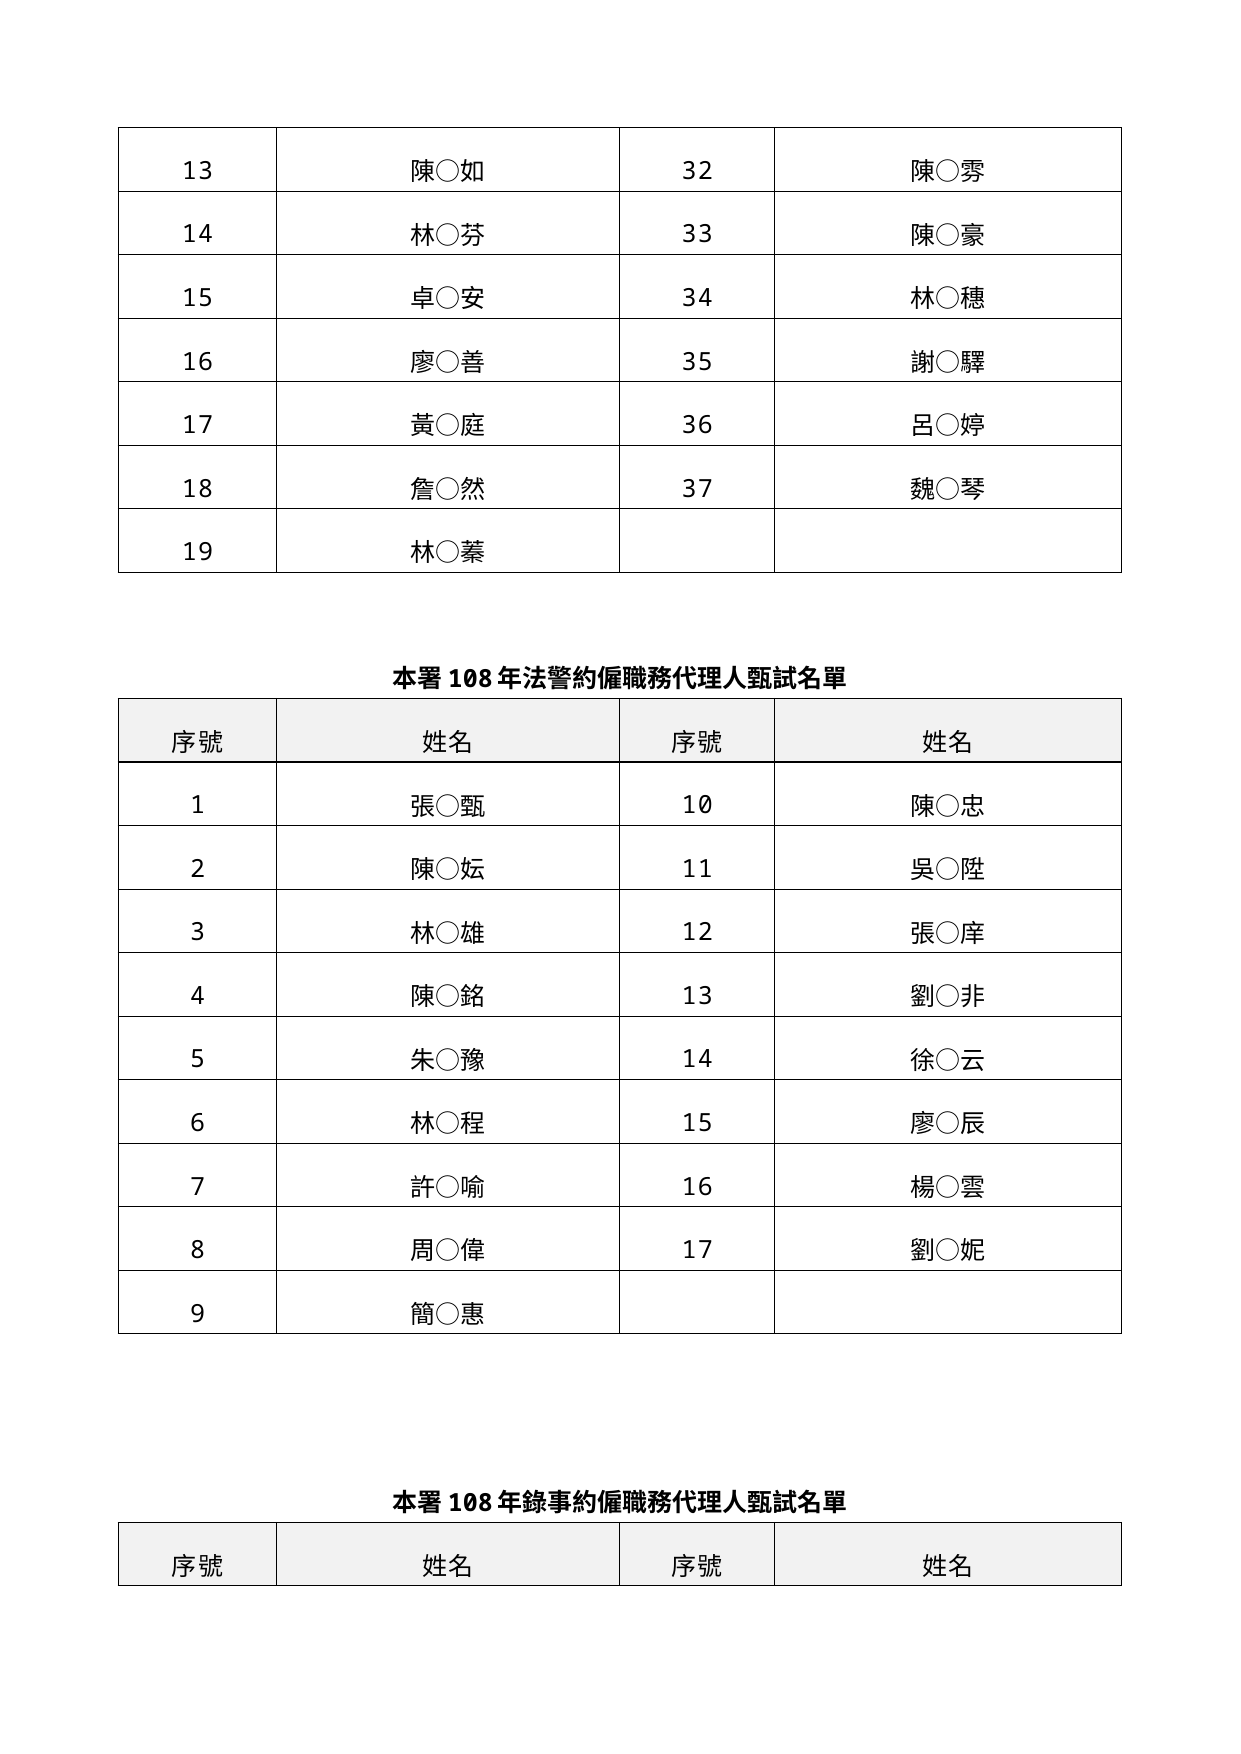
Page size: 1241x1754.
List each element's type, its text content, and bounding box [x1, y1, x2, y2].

table_cell 35 [620, 319, 774, 381]
table_cell 徐○云 [775, 1017, 1121, 1079]
table_cell 3 [119, 890, 276, 952]
table_cell 16 [620, 1144, 774, 1206]
table_header 序號 [119, 1523, 276, 1585]
table_header 序號 [620, 699, 774, 761]
table_cell 陳○豪 [775, 192, 1121, 254]
table_cell 11 [620, 826, 774, 888]
text 本署108年法警約僱職務代理人甄試名單 [118, 635, 1122, 698]
table_cell 13 [119, 128, 276, 191]
table_cell 14 [119, 192, 276, 254]
table_cell 16 [119, 319, 276, 381]
table_cell 34 [620, 255, 774, 318]
table_cell 13 [620, 953, 774, 1016]
table_cell 詹○然 [277, 446, 619, 508]
table_header 姓名 [775, 1523, 1121, 1585]
table_cell 15 [620, 1080, 774, 1143]
table_cell 呂○婷 [775, 382, 1121, 445]
table_header 序號 [119, 699, 276, 761]
table_header 姓名 [775, 699, 1121, 761]
table_cell 18 [119, 446, 276, 508]
table_cell 卓○安 [277, 255, 619, 318]
table_cell 張○甄 [277, 763, 619, 825]
table_cell 陳○如 [277, 128, 619, 191]
table_cell 陳○妘 [277, 826, 619, 888]
table_cell 林○程 [277, 1080, 619, 1143]
table_cell [775, 509, 1121, 572]
table_cell 37 [620, 446, 774, 508]
table_cell 6 [119, 1080, 276, 1143]
table_cell 19 [119, 509, 276, 572]
table_cell 陳○雰 [775, 128, 1121, 191]
table_cell [620, 509, 774, 572]
table_cell 張○庠 [775, 890, 1121, 952]
table_cell 2 [119, 826, 276, 888]
table_cell 12 [620, 890, 774, 952]
table_cell 36 [620, 382, 774, 445]
table_cell 9 [119, 1271, 276, 1333]
table_cell 黃○庭 [277, 382, 619, 445]
table_header 姓名 [277, 699, 619, 761]
table_cell 14 [620, 1017, 774, 1079]
table_cell 陳○忠 [775, 763, 1121, 825]
table_cell 林○芬 [277, 192, 619, 254]
table_cell 吳○陞 [775, 826, 1121, 888]
text 本署108年錄事約僱職務代理人甄試名單 [118, 1459, 1122, 1522]
table_cell 15 [119, 255, 276, 318]
table_header 序號 [620, 1523, 774, 1585]
table_cell 劉○妮 [775, 1207, 1121, 1270]
table_cell 32 [620, 128, 774, 191]
table_cell 7 [119, 1144, 276, 1206]
table_cell 許○喻 [277, 1144, 619, 1206]
table_cell 周○偉 [277, 1207, 619, 1270]
table_cell 簡○惠 [277, 1271, 619, 1333]
table_cell 廖○善 [277, 319, 619, 381]
table_cell 謝○驛 [775, 319, 1121, 381]
table_cell 林○穗 [775, 255, 1121, 318]
table_cell 廖○辰 [775, 1080, 1121, 1143]
table_cell 1 [119, 763, 276, 825]
table_cell [620, 1271, 774, 1333]
table_cell 林○雄 [277, 890, 619, 952]
table_cell 朱○豫 [277, 1017, 619, 1079]
table_cell 林○蓁 [277, 509, 619, 572]
table_cell 陳○銘 [277, 953, 619, 1016]
table_cell 劉○非 [775, 953, 1121, 1016]
table_cell 17 [119, 382, 276, 445]
table_cell [775, 1271, 1121, 1333]
table_cell 4 [119, 953, 276, 1016]
table_cell 33 [620, 192, 774, 254]
table_cell 17 [620, 1207, 774, 1270]
table_cell 10 [620, 763, 774, 825]
table_cell 8 [119, 1207, 276, 1270]
table_cell 魏○琴 [775, 446, 1121, 508]
table_cell 5 [119, 1017, 276, 1079]
table_header 姓名 [277, 1523, 619, 1585]
table_cell 楊○雲 [775, 1144, 1121, 1206]
